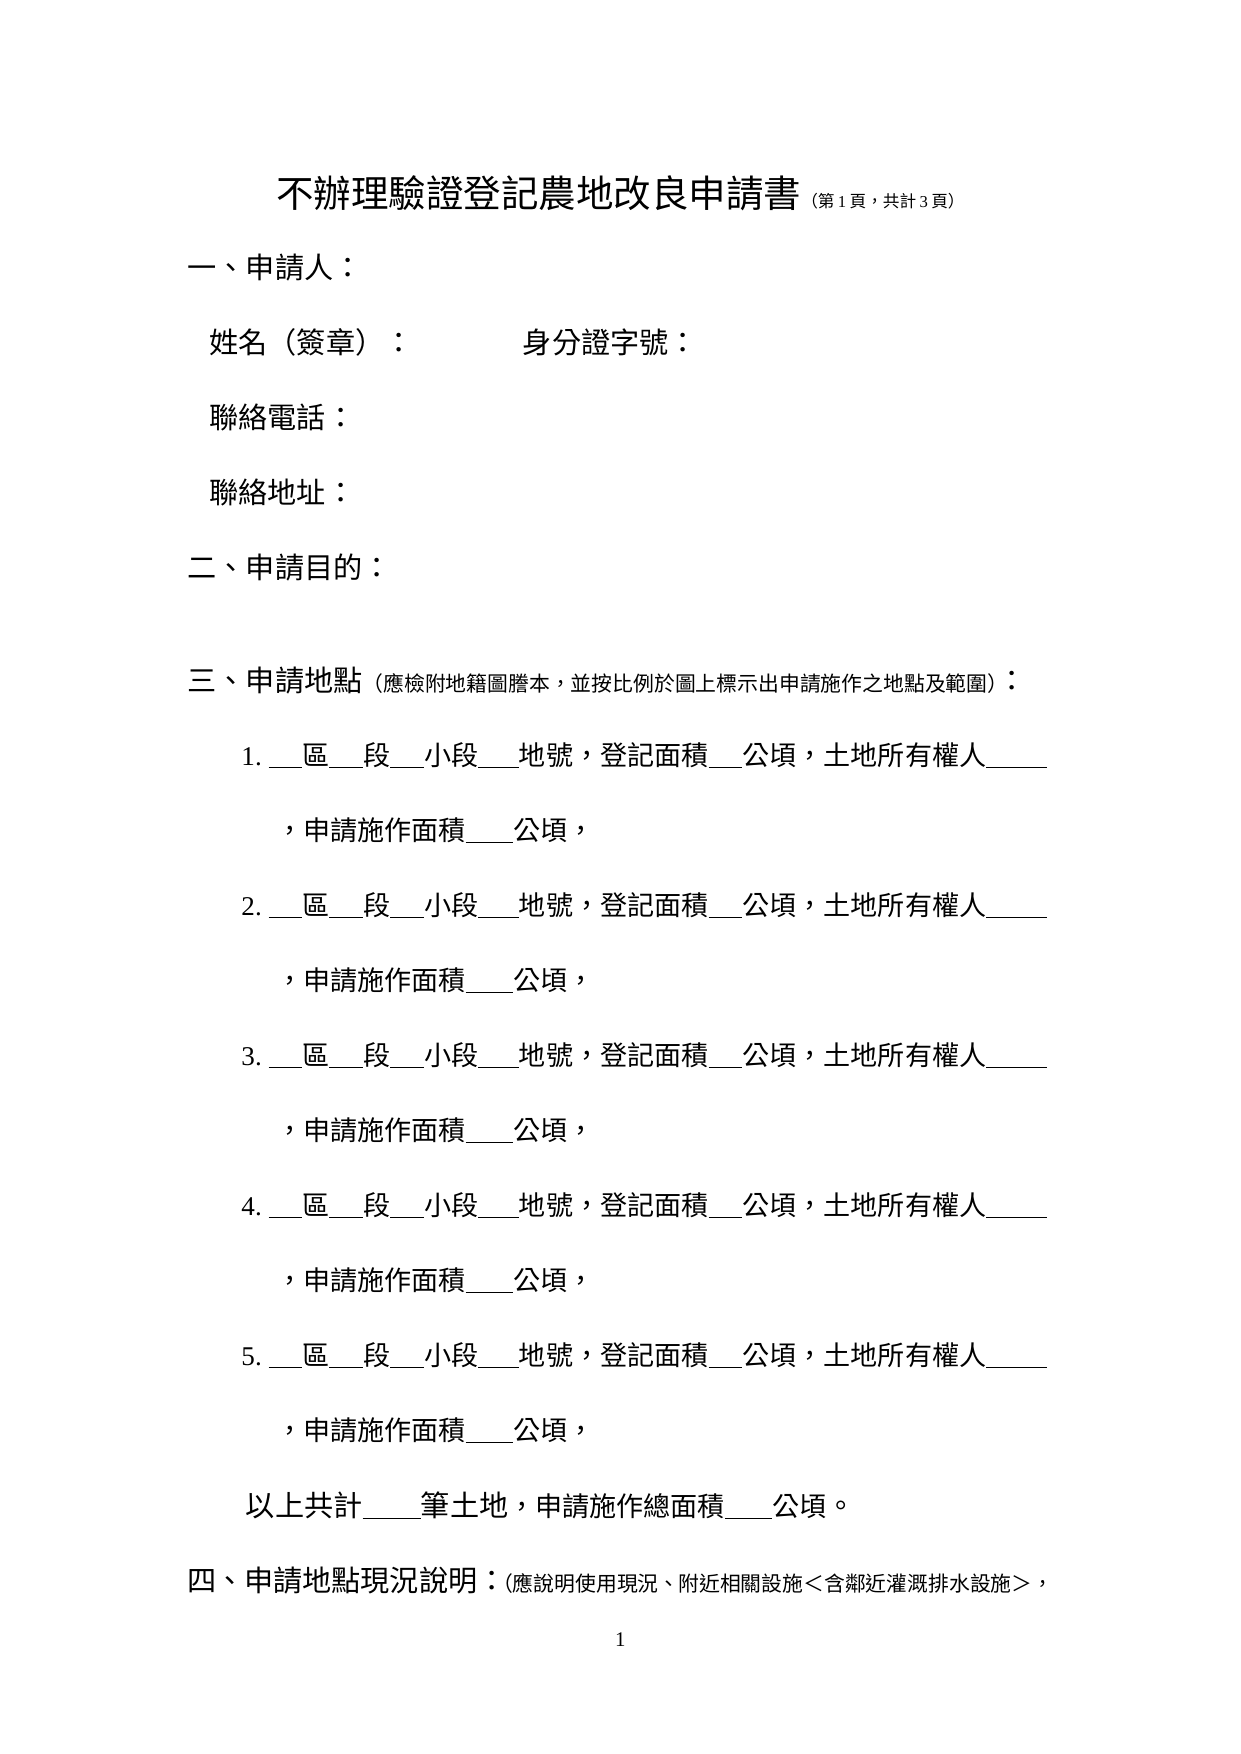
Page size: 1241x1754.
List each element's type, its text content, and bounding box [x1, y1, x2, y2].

text 三、申請地點（應檢附地籍圖謄本，並按比例於圖上標示出申請施作之地點及範圍）： [187, 641, 1053, 716]
text 以上共計 筆土地，申請施作總面積 公頃。 [187, 1466, 1053, 1541]
text 一、申請人： [187, 228, 1053, 303]
text 不辦理驗證登記農地改良申請書（第1頁，共計3頁） [187, 153, 1053, 228]
text 5. 區 段 小段 地號，登記面積 公頃，土地所有權人 ，申請施作面積 公頃， [241, 1316, 1053, 1466]
text 二、申請目的： [187, 528, 1053, 603]
text 聯絡電話： [187, 378, 1053, 453]
text 4. 區 段 小段 地號，登記面積 公頃，土地所有權人 ，申請施作面積 公頃， [241, 1166, 1053, 1316]
text 3. 區 段 小段 地號，登記面積 公頃，土地所有權人 ，申請施作面積 公頃， [241, 1016, 1053, 1166]
text 1. 區 段 小段 地號，登記面積 公頃，土地所有權人 ，申請施作面積 公頃， [241, 716, 1053, 866]
text 聯絡地址： [187, 453, 1053, 528]
text 2. 區 段 小段 地號，登記面積 公頃，土地所有權人 ，申請施作面積 公頃， [241, 866, 1053, 1016]
text 四、申請地點現況說明：（應說明使用現況、附近相關設施＜含鄰近灌溉排水設施＞， [187, 1541, 1053, 1616]
text 姓名（簽章）： 身分證字號： [187, 303, 1053, 378]
